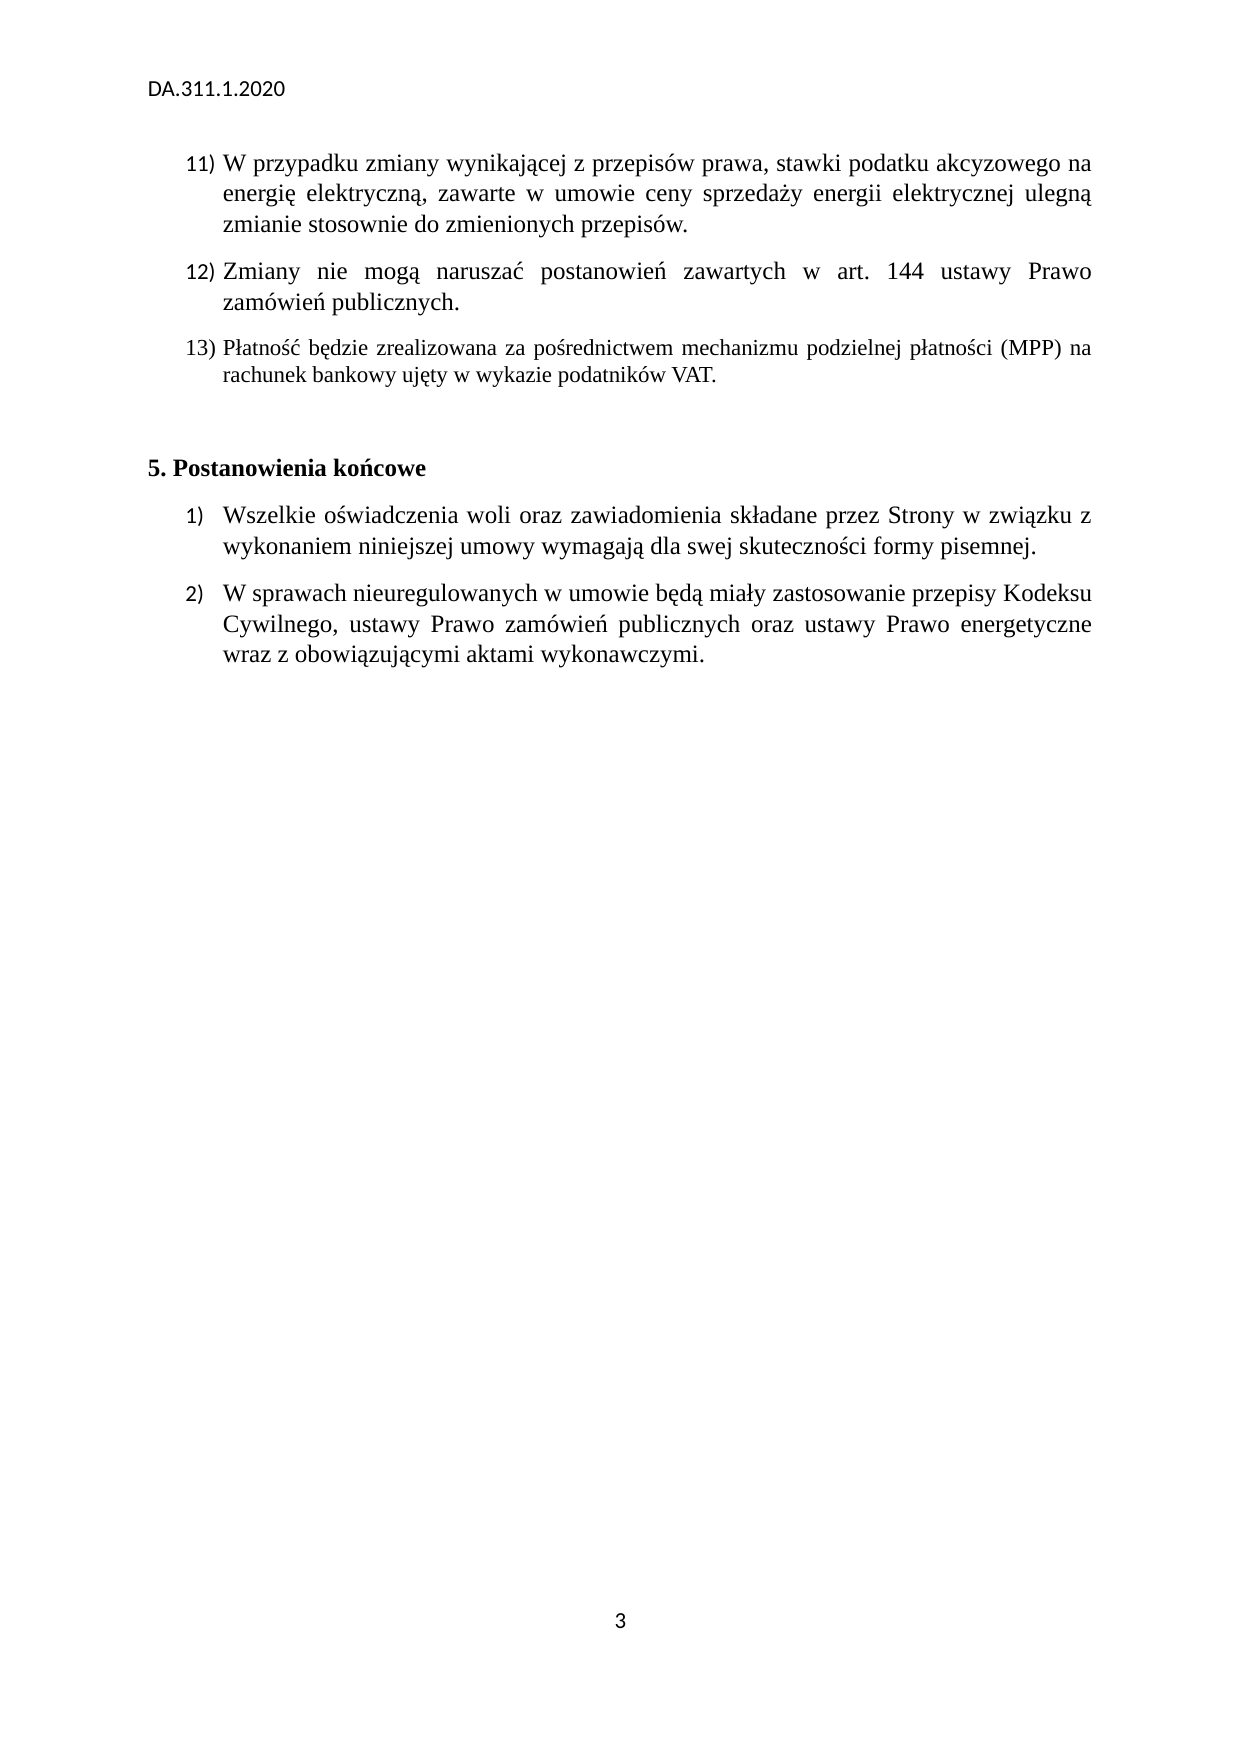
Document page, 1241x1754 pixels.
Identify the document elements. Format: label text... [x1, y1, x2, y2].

list Wszelkie oświadczenia woli oraz zawiadomienia składane przez Strony w związku z wykonaniem niniejszej umowy wymagają dla swej skuteczności formy pisemnej. [185, 500, 1093, 560]
list Zmiany nie mogą naruszać postanowień zawartych w art. 144 ustawy Prawo zamówień publicznych. [185, 256, 1093, 315]
list 5. Postanowienia końcowe [148, 453, 1093, 482]
list W przypadku zmiany wynikającej z przepisów prawa, stawki podatku akcyzowego na energię elektryczną, zawarte w umowie ceny sprzedaży energii elektrycznej ulegną zmianie stosownie do zmienionych przepisów. [185, 148, 1093, 237]
list Płatność będzie zrealizowana za pośrednictwem mechanizmu podzielnej płatności (MPP) na rachunek bankowy ujęty w wykazie podatników VAT. [185, 334, 1093, 388]
list W sprawach nieuregulowanych w umowie będą miały zastosowanie przepisy Kodeksu Cywilnego, ustawy Prawo zamówień publicznych oraz ustawy Prawo energetyczne wraz z obowiązującymi aktami wykonawczymi. [185, 578, 1093, 668]
